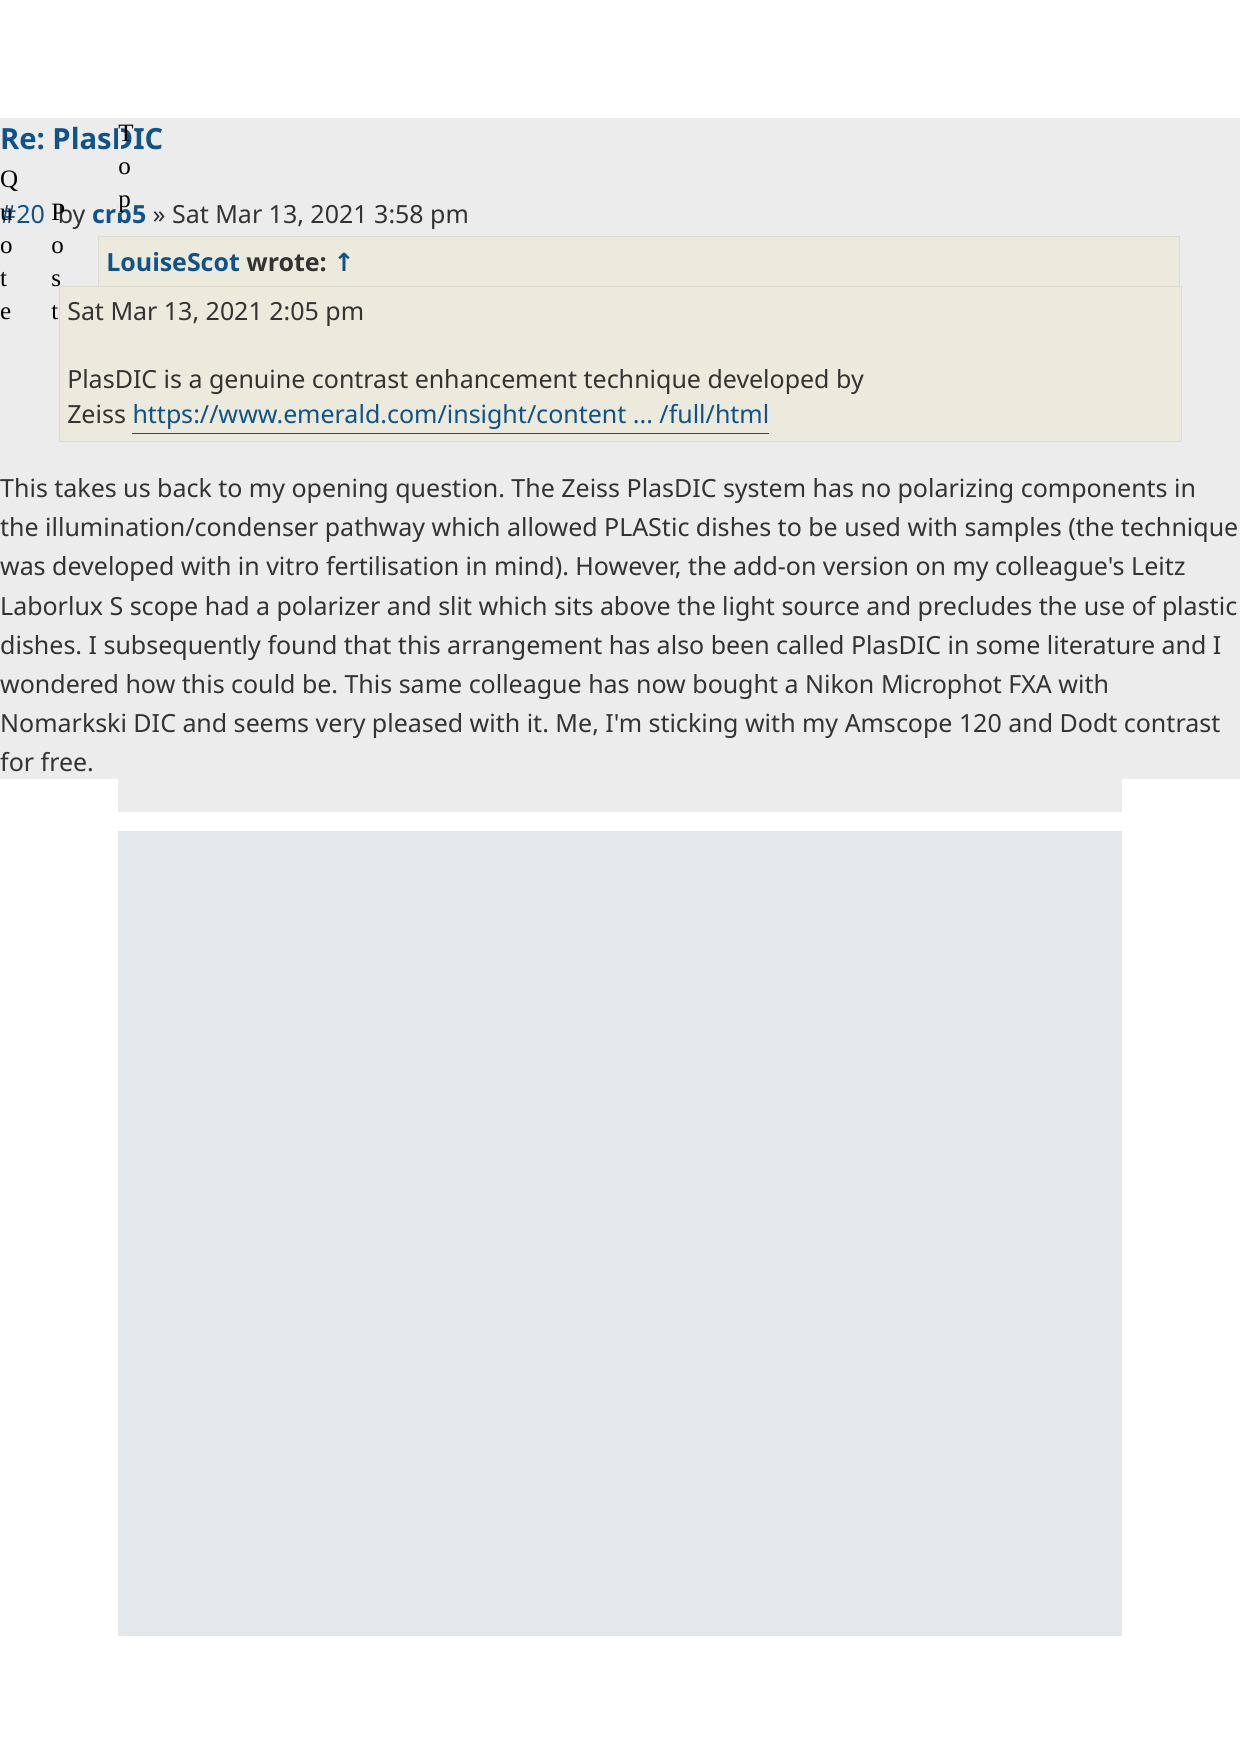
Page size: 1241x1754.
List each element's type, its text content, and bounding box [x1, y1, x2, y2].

text Sat Mar 13, 2021 2:05 pm [60, 287, 1181, 320]
text PlasDIC is a genuine contrast enhancement technique developed by Zeiss https://www.emerald.com/insight/content ... /full/html [60, 320, 1181, 441]
text #20 by crb5 » Sat Mar 13, 2021 3:58 pm [2, 197, 51, 231]
text This takes us back to my opening question. The Zeiss PlasDIC system has no polarizing components in the illumination/condenser pathway which allowed PLAStic dishes to be used with samples (the technique was developed with in vitro fertilisation in mind). However, the add-on version on my colleague's Leitz Laborlux S scope had a polarizer and slit which sits above the light source and precludes the use of plastic dishes. I subsequently found that this arrangement has also been called PlasDIC in some literature and I wondered how this could be. This same colleague has now bought a Nikon Microphot FXA with Nomarkski DIC and seems very pleased with it. Me, I'm sticking with my Amscope 120 and Dodt contrast for free. [0, 471, 1240, 779]
text #20 by crb5 » Sat Mar 13, 2021 3:58 pm [54, 197, 1240, 231]
subtitle Re: PlasDIC [0, 118, 118, 158]
subtitle Re: PlasDIC [121, 118, 959, 158]
text LouiseScot wrote: ↑ [99, 237, 1179, 286]
